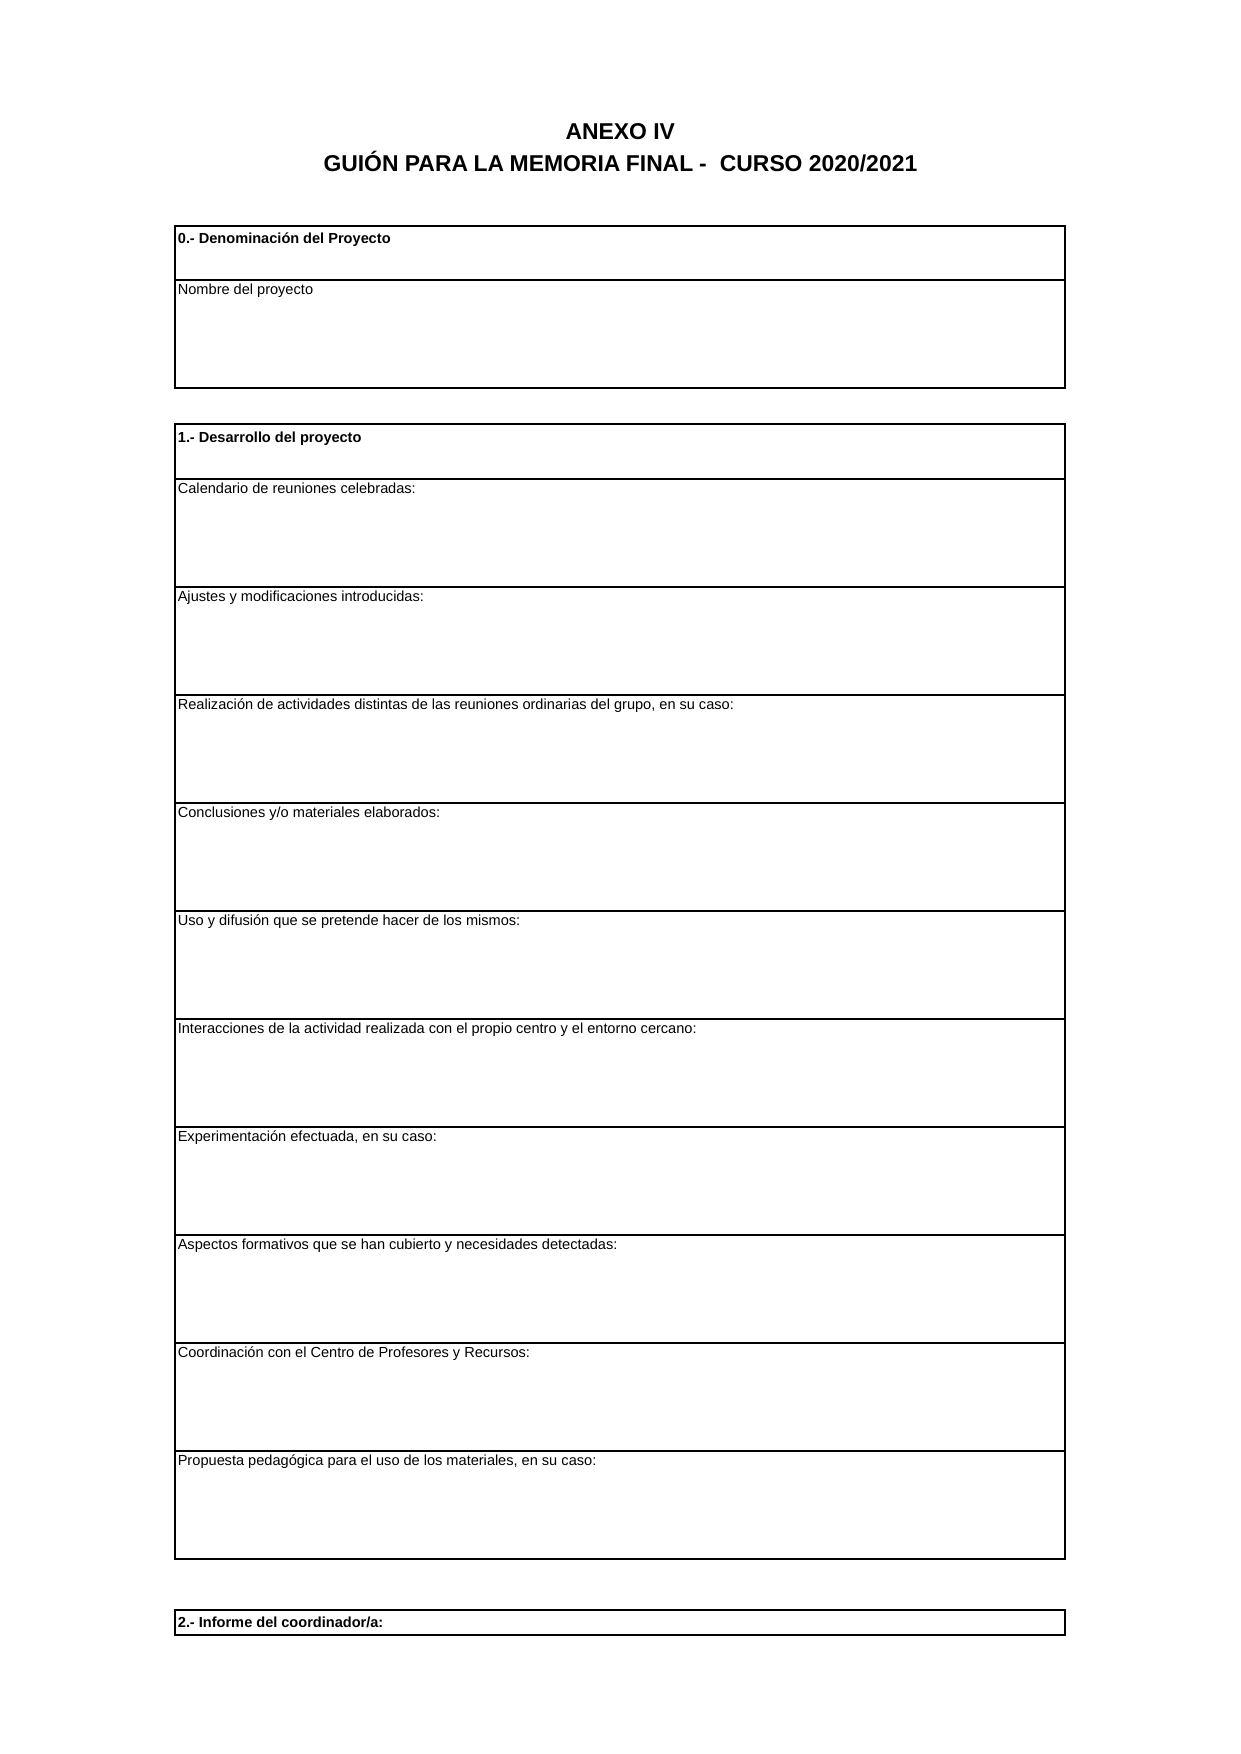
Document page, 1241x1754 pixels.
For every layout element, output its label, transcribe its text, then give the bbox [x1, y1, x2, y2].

table_cell Calendario de reuniones celebradas: [176, 480, 1064, 586]
table_header 2.- Informe del coordinador/a: [176, 1611, 1064, 1633]
table_cell Coordinación con el Centro de Profesores y Recursos: [176, 1344, 1064, 1450]
table_cell Aspectos formativos que se han cubierto y necesidades detectadas: [176, 1236, 1064, 1342]
table_cell Experimentación efectuada, en su caso: [176, 1128, 1064, 1234]
table_cell Uso y difusión que se pretende hacer de los mismos: [176, 912, 1064, 1018]
table_header 0.- Denominación del Proyecto [176, 227, 1064, 279]
text ANEXO IV [118, 118, 1122, 144]
text GUIÓN PARA LA MEMORIA FINAL - CURSO 2020/2021 [118, 150, 1122, 176]
table_cell Propuesta pedagógica para el uso de los materiales, en su caso: [176, 1452, 1064, 1558]
table_cell Ajustes y modificaciones introducidas: [176, 588, 1064, 693]
table_header 1.- Desarrollo del proyecto [176, 425, 1064, 477]
table_cell Conclusiones y/o materiales elaborados: [176, 804, 1064, 909]
table_cell Nombre del proyecto [176, 281, 1064, 387]
table_cell Realización de actividades distintas de las reuniones ordinarias del grupo, en su caso: [176, 696, 1064, 802]
table_cell Interacciones de la actividad realizada con el propio centro y el entorno cercano: [176, 1020, 1064, 1126]
